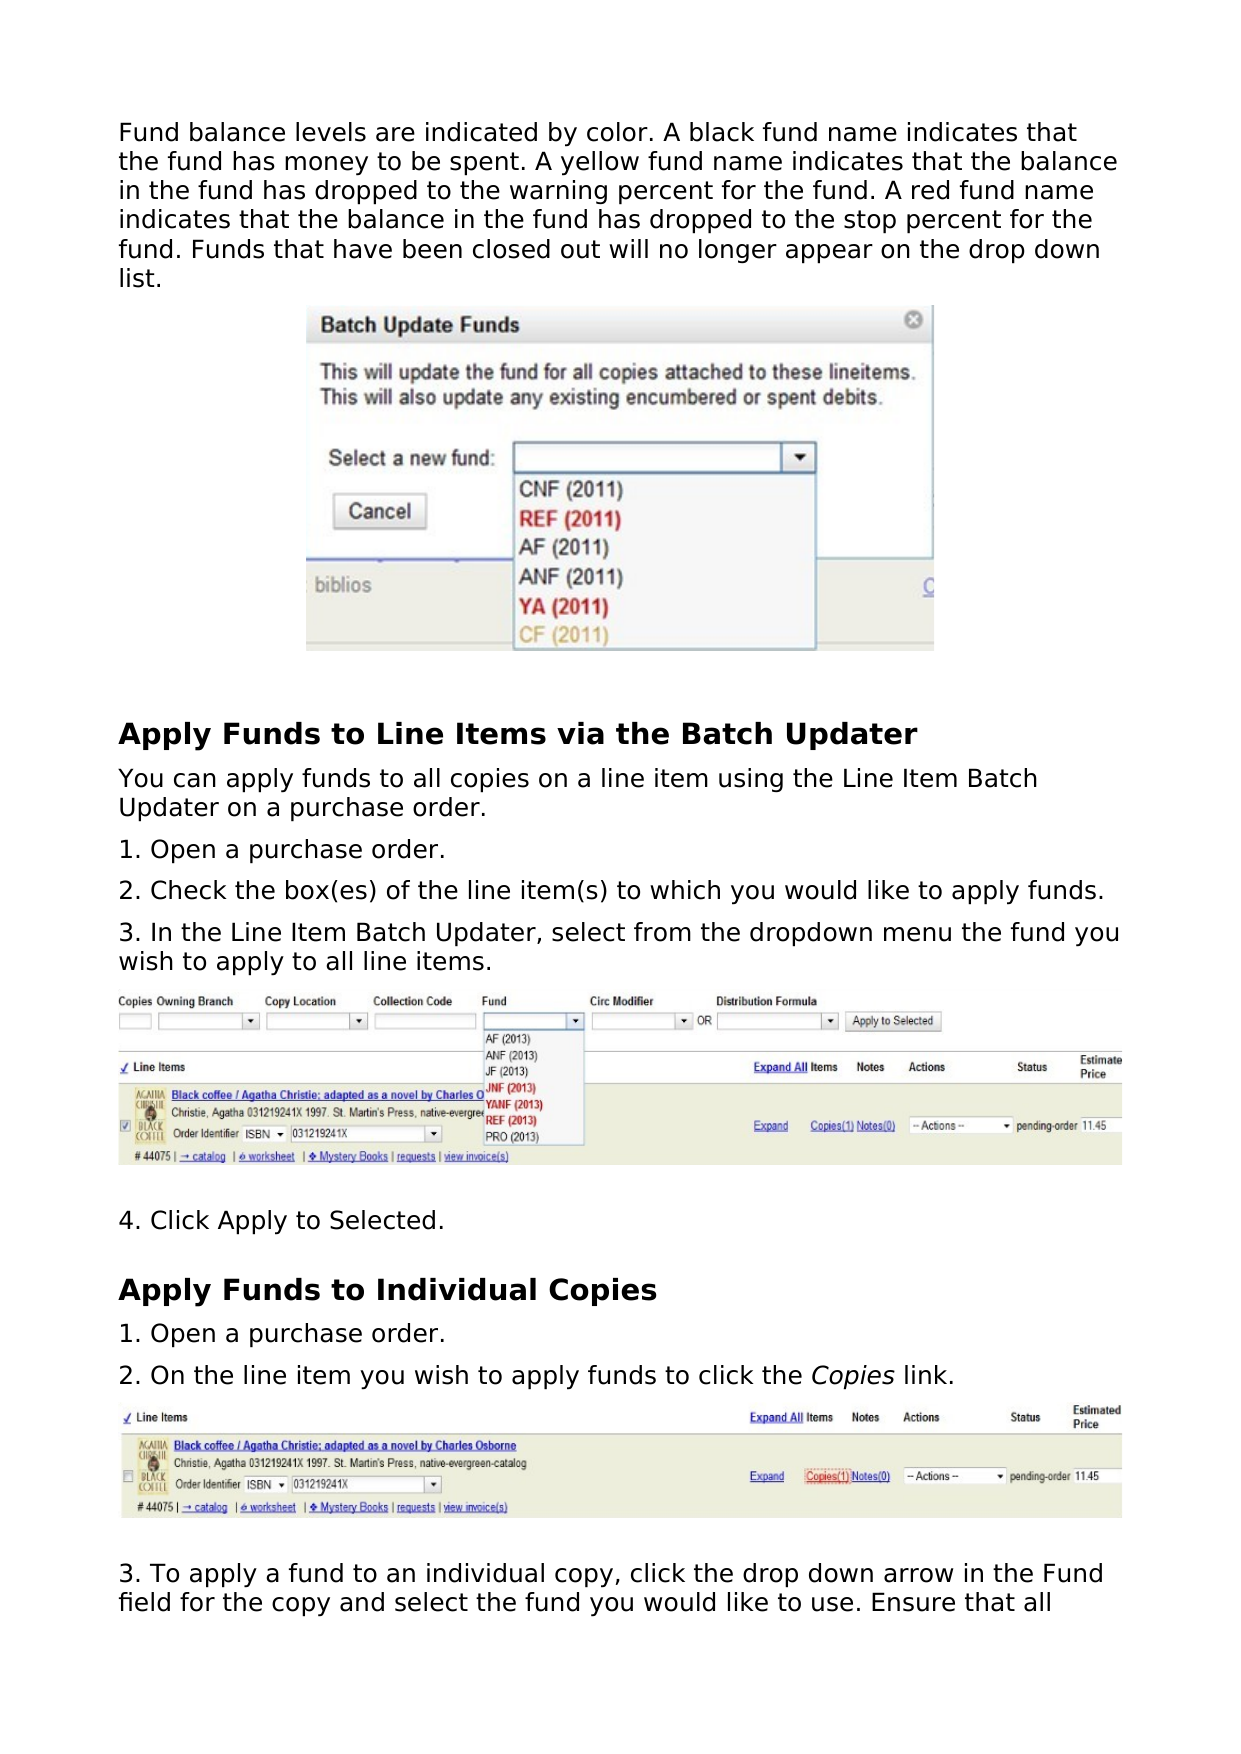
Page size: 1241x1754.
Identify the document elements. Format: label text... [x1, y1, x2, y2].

text 3. To apply a fund to an individual copy, click the drop down arrow in the Fund field for the copy and select the fund you would like to use. Ensure that all [118, 1559, 1122, 1617]
text 2. Check the box(es) of the line item(s) to which you would like to apply funds. [118, 877, 1122, 906]
text You can apply funds to all copies on a line item using the Line Item Batch Updater on a purchase order. [118, 764, 1122, 822]
picture [306, 305, 935, 651]
text 2. On the line item you wish to apply funds to click the Copies link. [118, 1361, 1122, 1390]
text Fund balance levels are indicated by color. A black fund name indicates that the fund has money to be spent. A yellow fund name indicates that the balance in the fund has dropped to the warning percent for the fund. A red fund name indicates that the balance in the fund has dropped to the stop percent for the fund. Funds that have been closed out will no longer appear on the drop down list. [118, 118, 1122, 293]
picture [118, 1402, 1123, 1518]
picture [118, 989, 1123, 1165]
text 3. In the Line Item Batch Updater, select from the dropdown menu the fund you wish to apply to all line items. [118, 918, 1122, 977]
subtitle Apply Funds to Individual Copies [118, 1273, 1122, 1307]
subtitle Apply Funds to Line Items via the Batch Updater [118, 718, 1122, 752]
text 1. Open a purchase order. [118, 1319, 1122, 1349]
text 4. Click Apply to Selected. [118, 1206, 1122, 1236]
text 1. Open a purchase order. [118, 835, 1122, 864]
